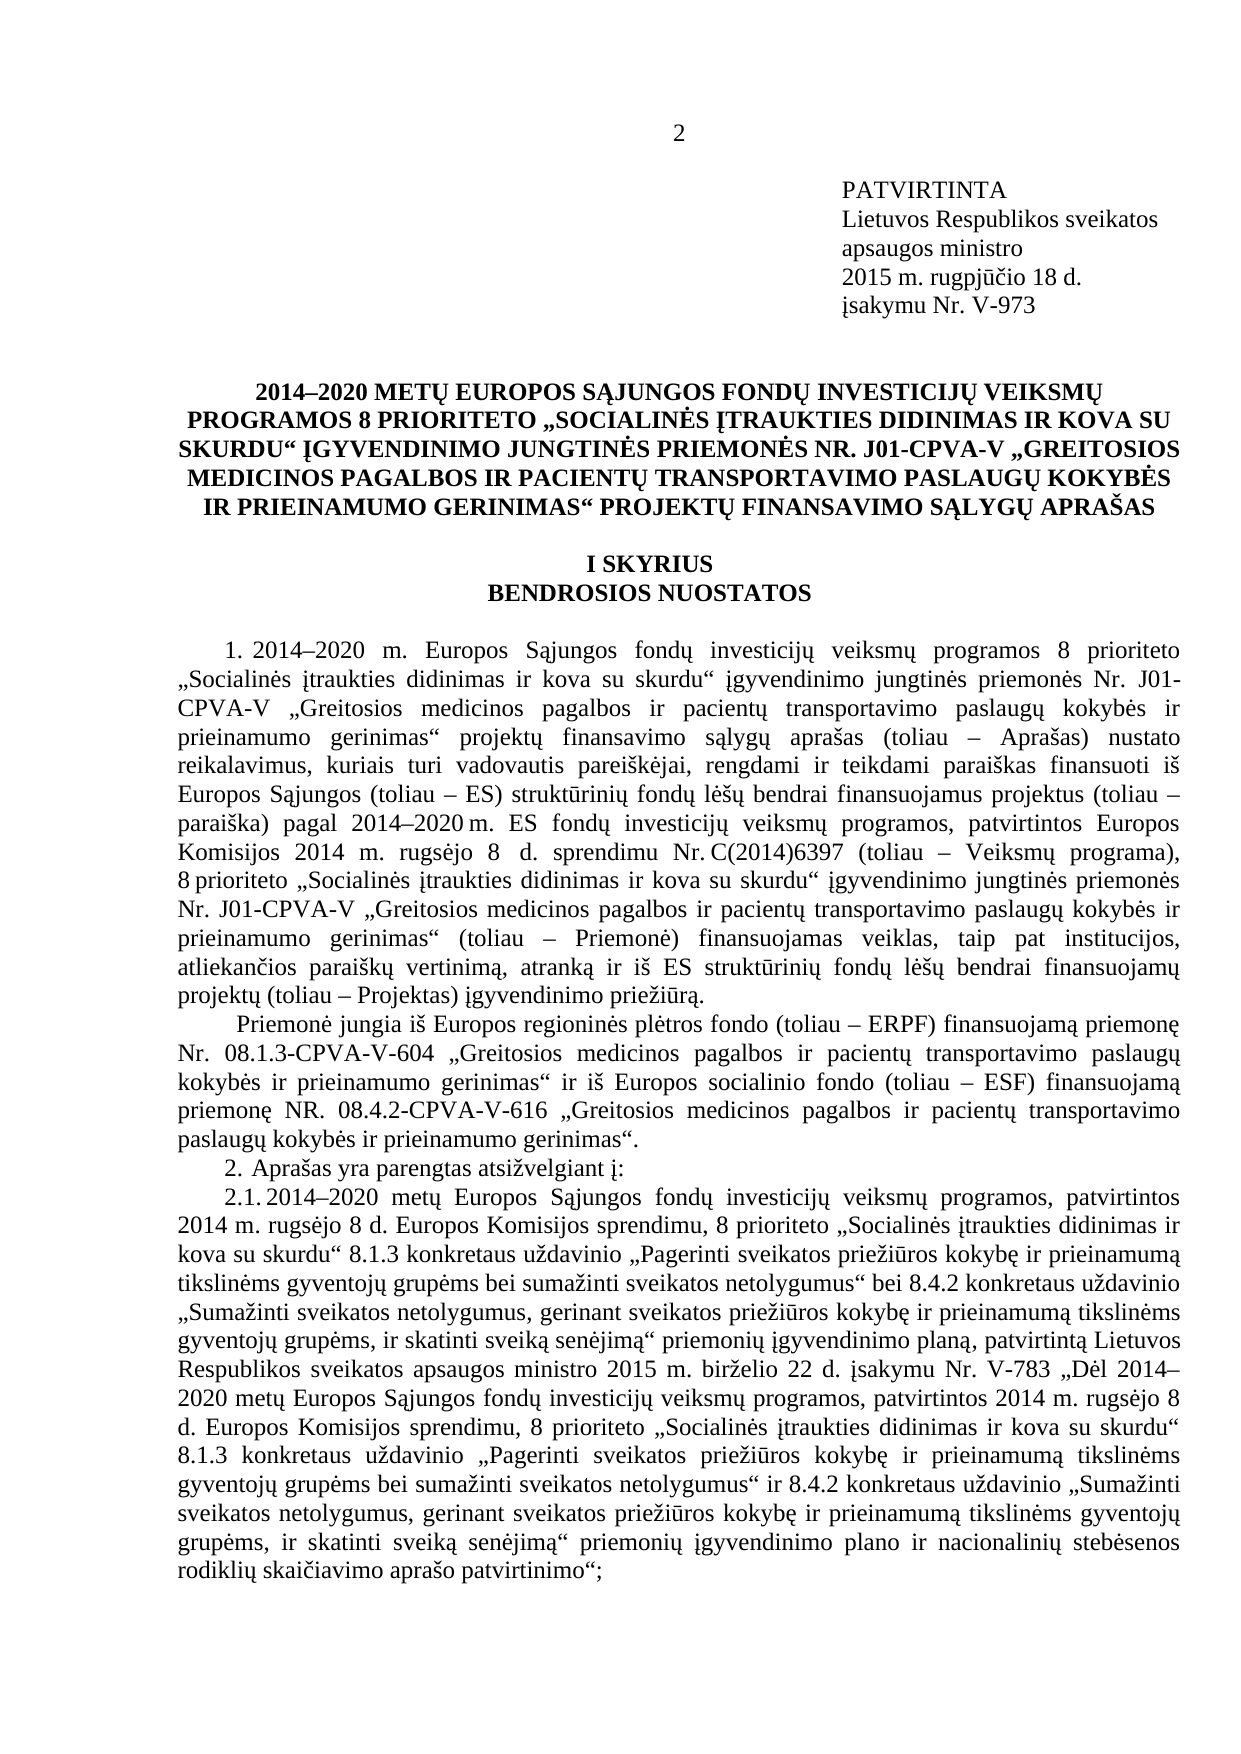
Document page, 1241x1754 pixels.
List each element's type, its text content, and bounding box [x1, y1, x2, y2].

text 2015 m. rugpjūčio 18 d. [177, 262, 1181, 291]
text Priemonė jungia iš Europos regioninės plėtros fondo (toliau – ERPF) finansuojamą priemonę Nr. 08.1.3-CPVA-V-604 „Greitosios medicinos pagalbos ir pacientų transportavimo paslaugų kokybės ir prieinamumo gerinimas“ ir iš Europos socialinio fondo (toliau – ESF) finansuojamą priemonę NR. 08.4.2-CPVA-V-616 „Greitosios medicinos pagalbos ir pacientų transportavimo paslaugų kokybės ir prieinamumo gerinimas“. [177, 1009, 1181, 1153]
text 1. 2014–2020 m. Europos Sąjungos fondų investicijų veiksmų programos 8 prioriteto „Socialinės įtraukties didinimas ir kova su skurdu“ įgyvendinimo jungtinės priemonės Nr. J01-CPVA-V „Greitosios medicinos pagalbos ir pacientų transportavimo paslaugų kokybės ir prieinamumo gerinimas“ projektų finansavimo sąlygų aprašas (toliau – Aprašas) nustato reikalavimus, kuriais turi vadovautis pareiškėjai, rengdami ir teikdami paraiškas finansuoti iš Europos Sąjungos (toliau – ES) struktūrinių fondų lėšų bendrai finansuojamus projektus (toliau – paraiška) pagal 2014–2020 m. ES fondų investicijų veiksmų programos, patvirtintos Europos Komisijos 2014 m. rugsėjo 8 d. sprendimu Nr. C(2014)6397 (toliau – Veiksmų programa), 8 prioriteto „Socialinės įtraukties didinimas ir kova su skurdu“ įgyvendinimo jungtinės priemonės Nr. J01-CPVA-V „Greitosios medicinos pagalbos ir pacientų transportavimo paslaugų kokybės ir prieinamumo gerinimas“ (toliau – Priemonė) finansuojamas veiklas, taip pat institucijos, atliekančios paraiškų vertinimą, atranką ir iš ES struktūrinių fondų lėšų bendrai finansuojamų projektų (toliau – Projektas) įgyvendinimo priežiūrą. [177, 636, 1181, 1009]
text I SKYRIUS [177, 549, 1122, 578]
text 2. Aprašas yra parengtas atsižvelgiant į: [177, 1153, 1181, 1182]
text įsakymu Nr. V-973 [177, 291, 1181, 319]
text apsaugos ministro [177, 233, 1181, 262]
text Lietuvos Respublikos sveikatos [177, 204, 1181, 233]
text 2014–2020 METŲ EUROPOS SĄJUNGOS FONDŲ INVESTICIJŲ VEIKSMŲ PROGRAMOS 8 PRIORITETO „SOCIALINĖS ĮTRAUKTIES DIDINIMAS IR KOVA SU SKURDU“ ĮGYVENDINIMO JUNGTINĖS PRIEMONĖS NR. J01-CPVA-V „GREITOSIOS MEDICINOS PAGALBOS IR PACIENTŲ TRANSPORTAVIMO PASLAUGŲ KOKYBĖS IR PRIEINAMUMO GERINIMAS“ PROJEKTŲ FINANSAVIMO SĄLYGŲ APRAŠAS [177, 377, 1181, 521]
text BENDROSIOS NUOSTATOS [177, 578, 1122, 607]
text 2.1. 2014–2020 metų Europos Sąjungos fondų investicijų veiksmų programos, patvirtintos 2014 m. rugsėjo 8 d. Europos Komisijos sprendimu, 8 prioriteto „Socialinės įtraukties didinimas ir kova su skurdu“ 8.1.3 konkretaus uždavinio „Pagerinti sveikatos priežiūros kokybę ir prieinamumą tikslinėms gyventojų grupėms bei sumažinti sveikatos netolygumus“ bei 8.4.2 konkretaus uždavinio „Sumažinti sveikatos netolygumus, gerinant sveikatos priežiūros kokybę ir prieinamumą tikslinėms gyventojų grupėms, ir skatinti sveiką senėjimą“ priemonių įgyvendinimo planą, patvirtintą Lietuvos Respublikos sveikatos apsaugos ministro 2015 m. birželio 22 d. įsakymu Nr. V-783 „Dėl 2014–2020 metų Europos Sąjungos fondų investicijų veiksmų programos, patvirtintos 2014 m. rugsėjo 8 d. Europos Komisijos sprendimu, 8 prioriteto „Socialinės įtraukties didinimas ir kova su skurdu“ 8.1.3 konkretaus uždavinio „Pagerinti sveikatos priežiūros kokybę ir prieinamumą tikslinėms gyventojų grupėms bei sumažinti sveikatos netolygumus“ ir 8.4.2 konkretaus uždavinio „Sumažinti sveikatos netolygumus, gerinant sveikatos priežiūros kokybę ir prieinamumą tikslinėms gyventojų grupėms, ir skatinti sveiką senėjimą“ priemonių įgyvendinimo plano ir nacionalinių stebėsenos rodiklių skaičiavimo aprašo patvirtinimo“; [177, 1182, 1181, 1584]
text PATVIRTINTA [177, 176, 1181, 204]
